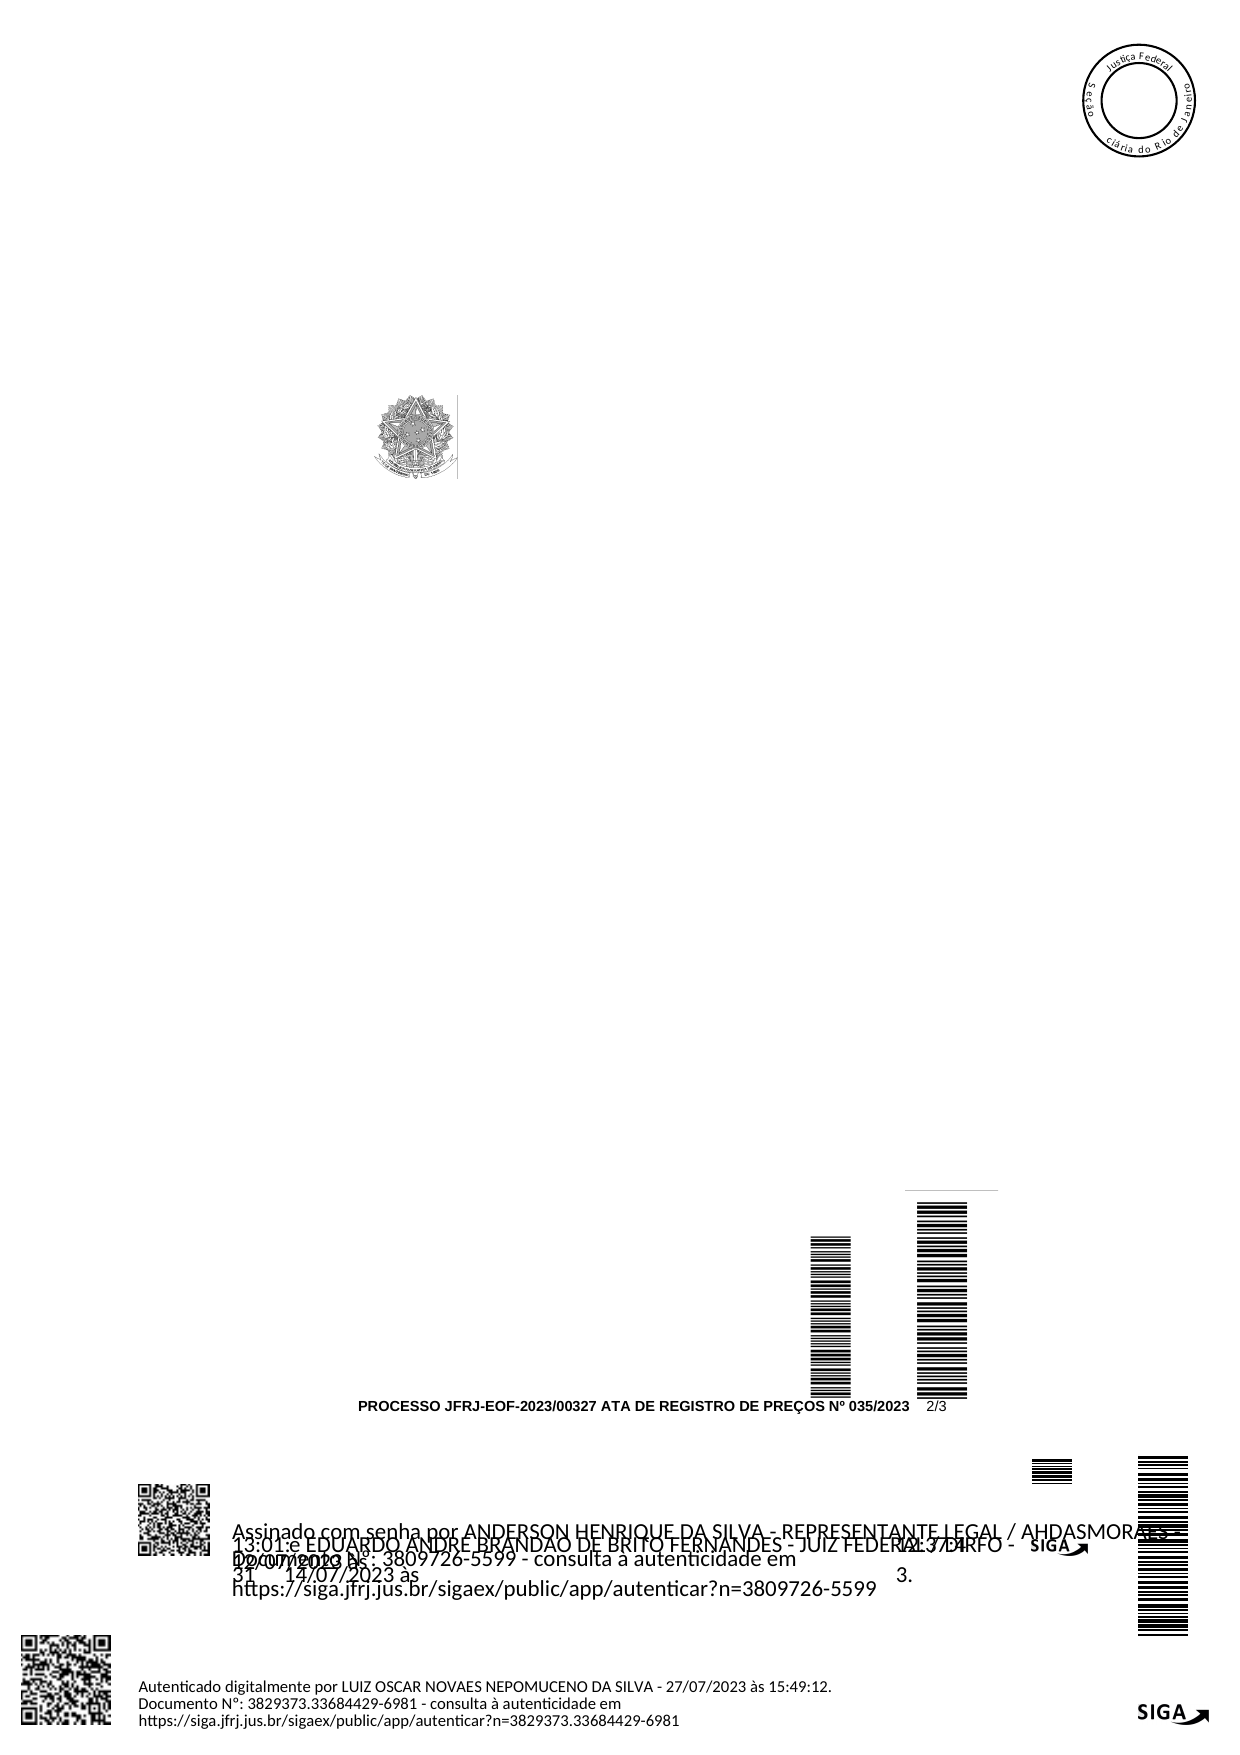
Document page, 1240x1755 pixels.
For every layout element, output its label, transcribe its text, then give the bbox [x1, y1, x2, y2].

subtitle PROCESSO JFRJ-EOF-2023/00327 ATA DE REGISTRO DE PREÇOS Nº 035/2023 2/3 [355, 1398, 973, 1415]
